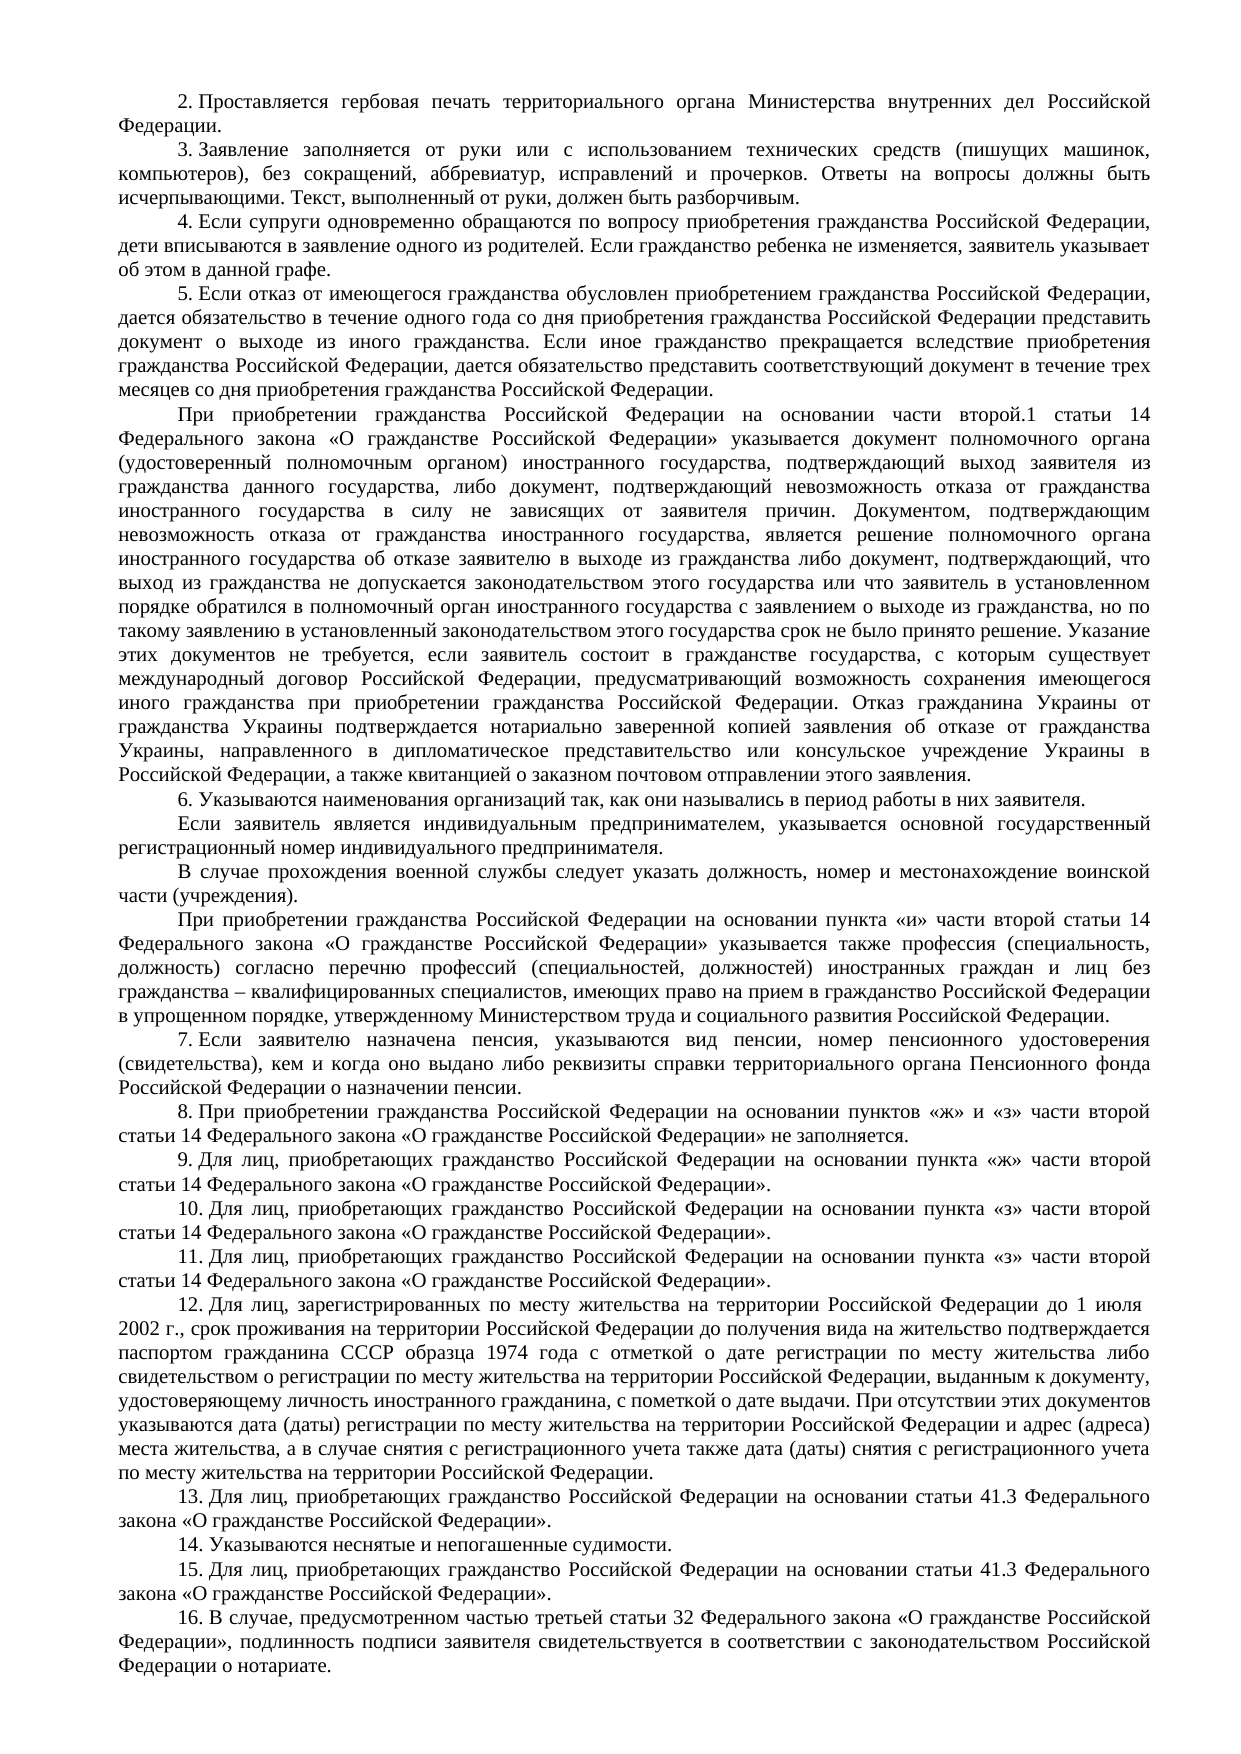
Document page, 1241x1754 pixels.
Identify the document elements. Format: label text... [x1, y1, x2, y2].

text 10. Для лиц, приобретающих гражданство Российской Федерации на основании пункта «з» части второй статьи 14 Федерального закона «О гражданстве Российской Федерации». [118, 1196, 1152, 1244]
text 2. Проставляется гербовая печать территориального органа Министерства внутренних дел Российской Федерации. [118, 89, 1152, 137]
text 6. Указываются наименования организаций так, как они назывались в период работы в них заявителя. [118, 786, 1152, 811]
text 4. Если супруги одновременно обращаются по вопросу приобретения гражданства Российской Федерации, дети вписываются в заявление одного из родителей. Если гражданство ребенка не изменяется, заявитель указывает об этом в данной графе. [118, 209, 1152, 281]
text 3. Заявление заполняется от руки или с использованием технических средств (пишущих машинок, компьютеров), без сокращений, аббревиатур, исправлений и прочерков. Ответы на вопросы должны быть исчерпывающими. Текст, выполненный от руки, должен быть разборчивым. [118, 137, 1152, 209]
text 15. Для лиц, приобретающих гражданство Российской Федерации на основании статьи 41.3 Федерального закона «О гражданстве Российской Федерации». [118, 1556, 1152, 1604]
text 9. Для лиц, приобретающих гражданство Российской Федерации на основании пункта «ж» части второй статьи 14 Федерального закона «О гражданстве Российской Федерации». [118, 1147, 1152, 1196]
text 14. Указываются неснятые и непогашенные судимости. [118, 1532, 1152, 1556]
text В случае прохождения военной службы следует указать должность, номер и местонахождение воинской части (учреждения). [118, 859, 1152, 907]
text При приобретении гражданства Российской Федерации на основании части второй.1 статьи 14 Федерального закона «О гражданстве Российской Федерации» указывается документ полномочного органа (удостоверенный полномочным органом) иностранного государства, подтверждающий выход заявителя из гражданства данного государства, либо документ, подтверждающий невозможность отказа от гражданства иностранного государства в силу не зависящих от заявителя причин. Документом, подтверждающим невозможность отказа от гражданства иностранного государства, является решение полномочного органа иностранного государства об отказе заявителю в выходе из гражданства либо документ, подтверждающий, что выход из гражданства не допускается законодательством этого государства или что заявитель в установленном порядке обратился в полномочный орган иностранного государства с заявлением о выходе из гражданства, но по такому заявлению в установленный законодательством этого государства срок не было принято решение. Указание этих документов не требуется, если заявитель состоит в гражданстве государства, с которым существует международный договор Российской Федерации, предусматривающий возможность сохранения имеющегося иного гражданства при приобретении гражданства Российской Федерации. Отказ гражданина Украины от гражданства Украины подтверждается нотариально заверенной копией заявления об отказе от гражданства Украины, направленного в дипломатическое представительство или консульское учреждение Украины в Российской Федерации, а также квитанцией о заказном почтовом отправлении этого заявления. [118, 401, 1152, 786]
text Если заявитель является индивидуальным предпринимателем, указывается основной государственный регистрационный номер индивидуального предпринимателя. [118, 811, 1152, 859]
text При приобретении гражданства Российской Федерации на основании пункта «и» части второй статьи 14 Федерального закона «О гражданстве Российской Федерации» указывается также профессия (специальность, должность) согласно перечню профессий (специальностей, должностей) иностранных граждан и лиц без гражданства – квалифицированных специалистов, имеющих право на прием в гражданство Российской Федерации в упрощенном порядке, утвержденному Министерством труда и социального развития Российской Федерации. [118, 907, 1152, 1027]
text 8. При приобретении гражданства Российской Федерации на основании пунктов «ж» и «з» части второй статьи 14 Федерального закона «О гражданстве Российской Федерации» не заполняется. [118, 1099, 1152, 1147]
text 5. Если отказ от имеющегося гражданства обусловлен приобретением гражданства Российской Федерации, дается обязательство в течение одного года со дня приобретения гражданства Российской Федерации представить документ о выходе из иного гражданства. Если иное гражданство прекращается вследствие приобретения гражданства Российской Федерации, дается обязательство представить соответствующий документ в течение трех месяцев со дня приобретения гражданства Российской Федерации. [118, 281, 1152, 401]
text 16. В случае, предусмотренном частью третьей статьи 32 Федерального закона «О гражданстве Российской Федерации», подлинность подписи заявителя свидетельствуется в соответствии с законодательством Российской Федерации о нотариате. [118, 1604, 1152, 1677]
text 12. Для лиц, зарегистрированных по месту жительства на территории Российской Федерации до 1 июля 2002 г., срок проживания на территории Российской Федерации до получения вида на жительство подтверждается паспортом гражданина СССР образца 1974 года с отметкой о дате регистрации по месту жительства либо свидетельством о регистрации по месту жительства на территории Российской Федерации, выданным к документу, удостоверяющему личность иностранного гражданина, с пометкой о дате выдачи. При отсутствии этих документов указываются дата (даты) регистрации по месту жительства на территории Российской Федерации и адрес (адреса) места жительства, а в случае снятия с регистрационного учета также дата (даты) снятия с регистрационного учета по месту жительства на территории Российской Федерации. [118, 1292, 1152, 1484]
text 7. Если заявителю назначена пенсия, указываются вид пенсии, номер пенсионного удостоверения (свидетельства), кем и когда оно выдано либо реквизиты справки территориального органа Пенсионного фонда Российской Федерации о назначении пенсии. [118, 1027, 1152, 1099]
text 11. Для лиц, приобретающих гражданство Российской Федерации на основании пункта «з» части второй статьи 14 Федерального закона «О гражданстве Российской Федерации». [118, 1244, 1152, 1292]
text 13. Для лиц, приобретающих гражданство Российской Федерации на основании статьи 41.3 Федерального закона «О гражданстве Российской Федерации». [118, 1484, 1152, 1532]
